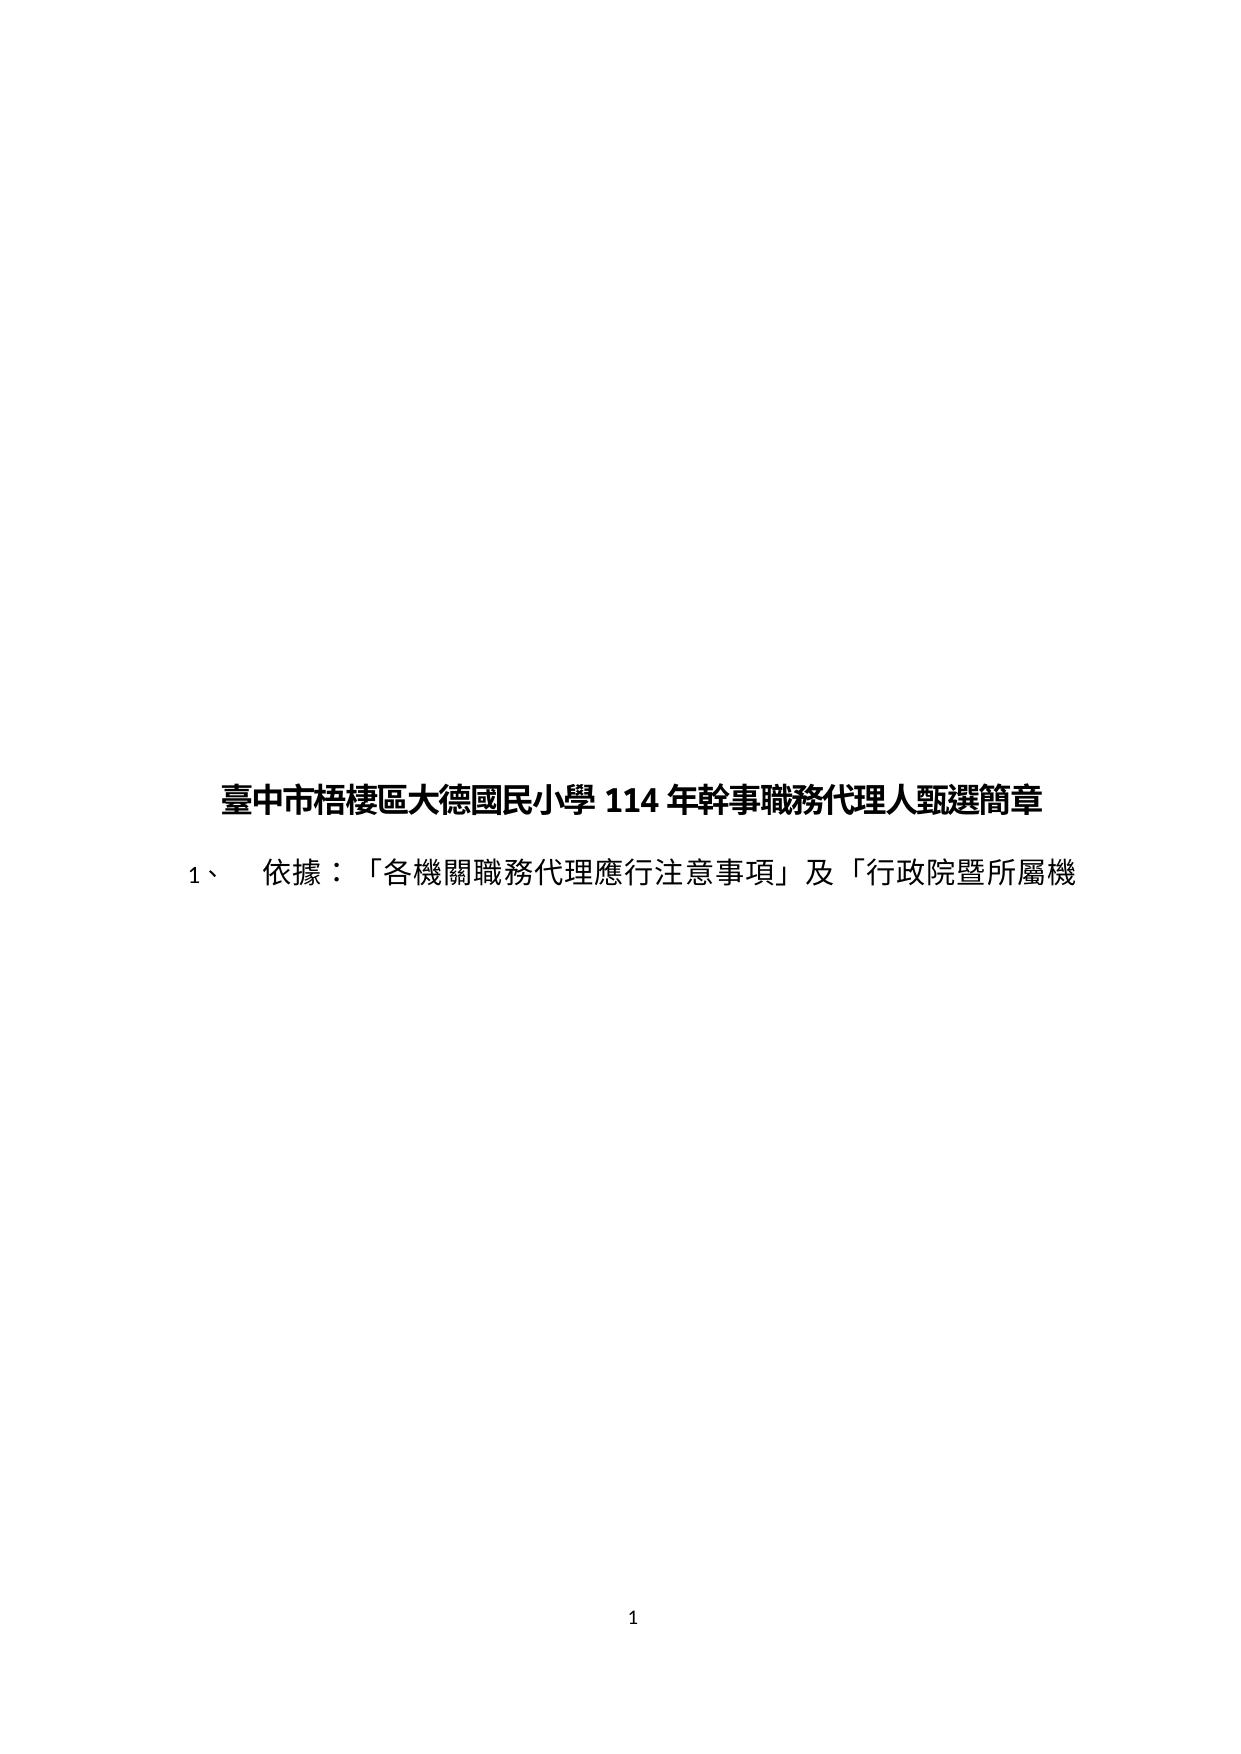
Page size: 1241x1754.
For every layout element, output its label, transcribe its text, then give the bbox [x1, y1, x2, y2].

text 臺中市梧棲區大德國民小學114年幹事職務代理人甄選簡章 [187, 756, 1078, 819]
list 依據：「各機關職務代理應行注意事項」及「行政院暨所屬機 [187, 829, 1078, 892]
